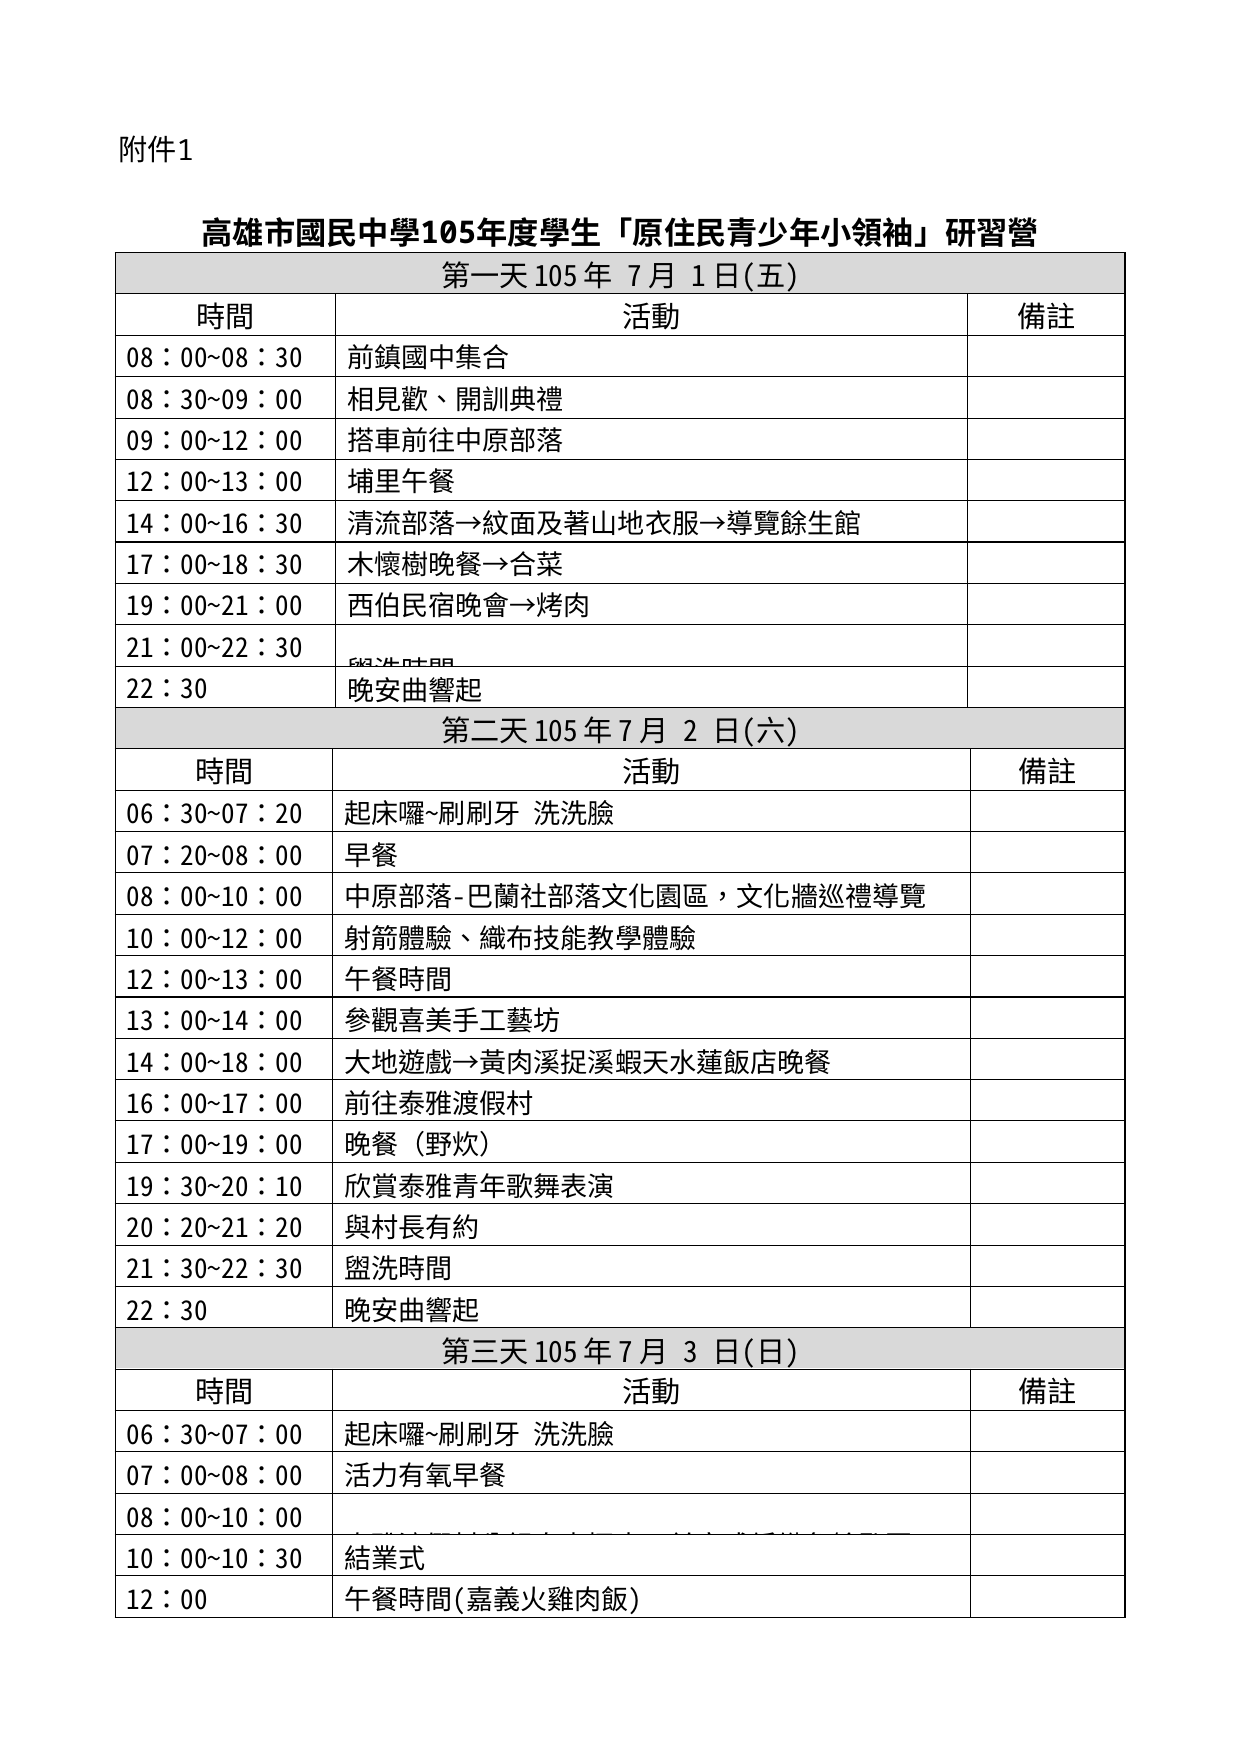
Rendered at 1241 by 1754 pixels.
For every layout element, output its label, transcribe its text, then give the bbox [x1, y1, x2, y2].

table_cell 備註 [968, 294, 1124, 335]
table_cell 結業式 [333, 1535, 970, 1575]
table_cell [971, 1576, 1124, 1617]
table_cell 午餐時間(嘉義火雞肉飯) 嘉義火雞肉飯80*35=2800 [333, 1576, 970, 1617]
table_cell [971, 1080, 1124, 1120]
text 附件1 [118, 127, 1122, 169]
table_cell 早餐 [333, 832, 970, 872]
table_cell 木懷樹晚餐→合菜 [336, 543, 967, 583]
table_cell 前鎮國中集合 [336, 336, 967, 376]
table_cell 起床囉~刷刷牙 洗洗臉 [333, 791, 970, 831]
table_cell 活動 [333, 749, 970, 789]
table_cell 活動 [333, 1370, 970, 1410]
table_cell [968, 419, 1124, 459]
table_header 第一天105年 7月 1日(五) [116, 253, 1124, 293]
table_cell 17：00~18：30 [116, 543, 335, 583]
table_cell 10：00~12：00 [116, 915, 332, 955]
table_cell 06：30~07：00 [116, 1411, 332, 1451]
table_cell [968, 584, 1124, 624]
table_cell 盥洗時間 [336, 625, 967, 666]
table_cell 備註 [971, 749, 1124, 789]
table_cell 泰雅渡假村分組自由探索，並完成編織魚鑰匙圈 [333, 1494, 970, 1534]
table_cell 13：00~14：00 [116, 998, 332, 1038]
table_cell [968, 543, 1124, 583]
table_cell 22：30 [116, 1287, 332, 1327]
table_cell 盥洗時間 [333, 1246, 970, 1286]
text 高雄市國民中學105年度學生「原住民青少年小領袖」研習營 [118, 189, 1122, 252]
table_cell 12：00~13：00 [116, 460, 335, 500]
table_cell [968, 625, 1124, 666]
table_cell [971, 1411, 1124, 1451]
table_cell [971, 956, 1124, 996]
table_cell 時間 [116, 749, 332, 789]
table_cell 時間 [116, 294, 335, 335]
table_cell [968, 501, 1124, 541]
table_cell 08：00~10：00 [116, 873, 332, 914]
table_cell 活動 [336, 294, 967, 335]
table_cell [971, 915, 1124, 955]
table_cell [971, 998, 1124, 1038]
table_cell 16：00~17：00 [116, 1080, 332, 1120]
table_cell 08：30~09：00 [116, 377, 335, 417]
table_cell 10：00~10：30 [116, 1535, 332, 1575]
table_cell [971, 1039, 1124, 1079]
table_cell 搭車前往中原部落 [336, 419, 967, 459]
table_cell 晚安曲響起 [336, 667, 967, 707]
table_cell 21：30~22：30 [116, 1246, 332, 1286]
table_cell 晚安曲響起 [333, 1287, 970, 1327]
table_cell [971, 832, 1124, 872]
table_cell 參觀喜美手工藝坊 [333, 998, 970, 1038]
table_cell 19：00~21：00 [116, 584, 335, 624]
table_cell 17：00~19：00 [116, 1121, 332, 1162]
table_cell 19：30~20：10 [116, 1163, 332, 1203]
table_cell 第三天105年7月 3 日(日) [116, 1328, 1124, 1368]
table_cell 相見歡、開訓典禮 [336, 377, 967, 417]
table_cell 清流部落→紋面及著山地衣服→導覽餘生館 [336, 501, 967, 541]
table_cell [971, 1246, 1124, 1286]
table_cell 12：00 [116, 1576, 332, 1617]
table_cell [968, 377, 1124, 417]
table_cell 射箭體驗、織布技能教學體驗 [333, 915, 970, 955]
table_cell 欣賞泰雅青年歌舞表演 [333, 1163, 970, 1203]
table_cell 活力有氧早餐 [333, 1452, 970, 1493]
table_cell [971, 1287, 1124, 1327]
table_cell [971, 1452, 1124, 1493]
table_cell [968, 667, 1124, 707]
table_cell 與村長有約 [333, 1204, 970, 1244]
table_cell [971, 873, 1124, 914]
table_cell 08：00~10：00 [116, 1494, 332, 1534]
table_cell 備註 [971, 1370, 1124, 1410]
table_cell 西伯民宿晚會→烤肉 [336, 584, 967, 624]
table_cell 午餐時間 [333, 956, 970, 996]
table_cell 22：30 [116, 667, 335, 707]
table_cell 14：00~16：30 [116, 501, 335, 541]
table_cell 時間 [116, 1370, 332, 1410]
table_cell 前往泰雅渡假村 [333, 1080, 970, 1120]
table_cell [971, 1163, 1124, 1203]
table_cell 中原部落-巴蘭社部落文化園區，文化牆巡禮導覽 [333, 873, 970, 914]
table_cell 埔里午餐 [336, 460, 967, 500]
table_cell [971, 1204, 1124, 1244]
table_cell 06：30~07：20 [116, 791, 332, 831]
table_cell 09：00~12：00 [116, 419, 335, 459]
table_cell [971, 1121, 1124, 1162]
table_cell 大地遊戲→黃肉溪捉溪蝦天水蓮飯店晚餐 天水蓮飯店晚餐 天水蓮飯店晚餐 [333, 1039, 970, 1079]
table_cell 08：00~08：30 [116, 336, 335, 376]
table_cell 晚餐（野炊） [333, 1121, 970, 1162]
table_cell 07：00~08：00 [116, 1452, 332, 1493]
table_cell [971, 1494, 1124, 1534]
table_cell 21：00~22：30 [116, 625, 335, 666]
table_cell [971, 791, 1124, 831]
table_cell 14：00~18：00 [116, 1039, 332, 1079]
table_cell 20：20~21：20 [116, 1204, 332, 1244]
table_cell 起床囉~刷刷牙 洗洗臉 [333, 1411, 970, 1451]
table_cell 07：20~08：00 [116, 832, 332, 872]
table_cell 第二天105年7月 2 日(六) [116, 708, 1124, 748]
table_cell [971, 1535, 1124, 1575]
table_cell 12：00~13：00 [116, 956, 332, 996]
table_cell [968, 336, 1124, 376]
table_cell [968, 460, 1124, 500]
